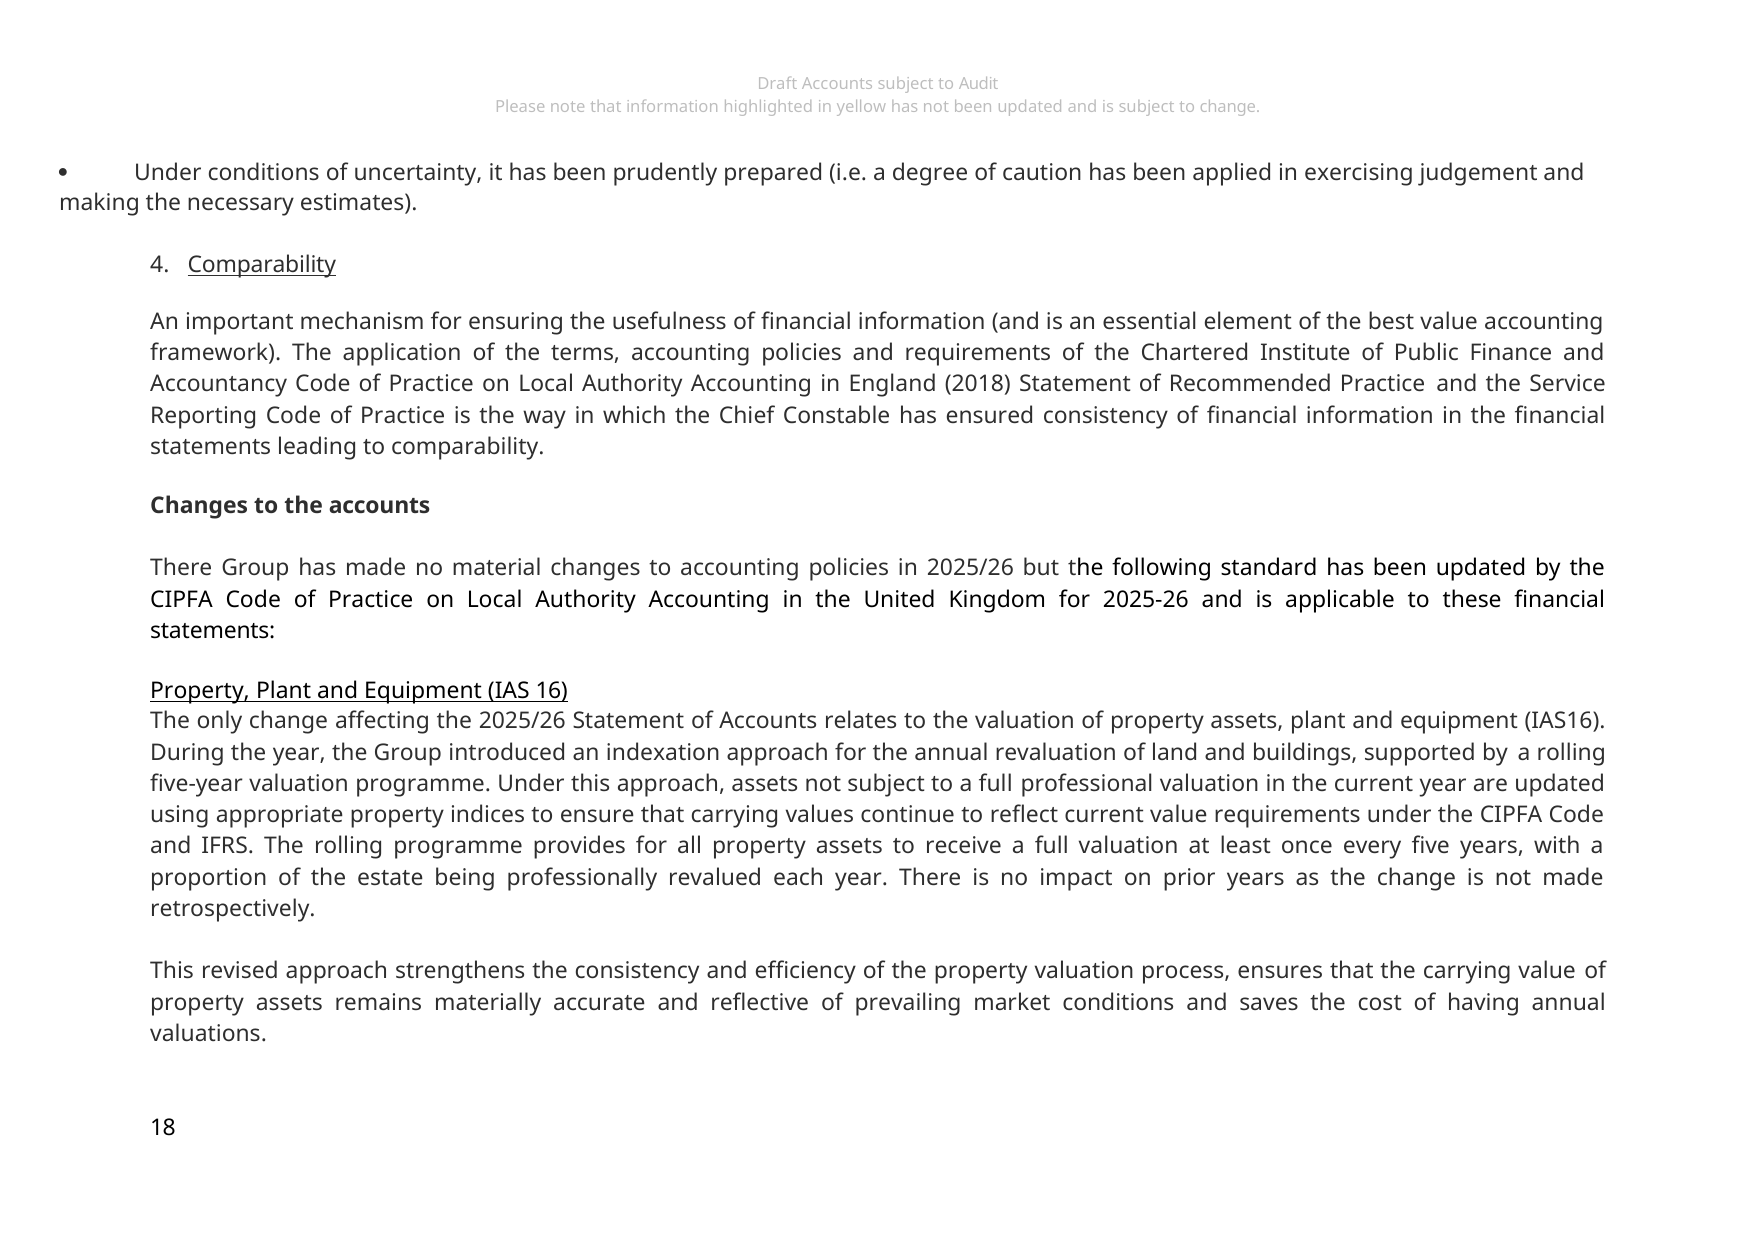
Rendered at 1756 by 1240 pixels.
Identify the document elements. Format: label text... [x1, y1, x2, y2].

list Under conditions of uncertainty, it has been prudently prepared (i.e. a degree of caution has been applied in exercising judgement and making the necessary estimates). [59, 156, 1605, 217]
text Property, Plant and Equipment (IAS 16) [150, 676, 1726, 704]
text There Group has made no material changes to accounting policies in 2025/26 but the following standard has been updated by the CIPFA Code of Practice on Local Authority Accounting in the United Kingdom for 2025-26 and is applicable to these financial statements: [150, 551, 1606, 645]
list Comparability [150, 248, 1726, 279]
text An important mechanism for ensuring the usefulness of financial information (and is an essential element of the best value accounting framework). The application of the terms, accounting policies and requirements of the Chartered Institute of Public Finance and Accountancy Code of Practice on Local Authority Accounting in England (2018) Statement of Recommended Practice and the Service Reporting Code of Practice is the way in which the Chief Constable has ensured consistency of financial information in the financial statements leading to comparability. [150, 305, 1606, 461]
text Please note that information highlighted in yellow has not been updated and is subject to change. [159, 94, 1596, 117]
text Changes to the accounts [150, 489, 1726, 520]
text Draft Accounts subject to Audit [160, 72, 1596, 94]
text This revised approach strengthens the consistency and efficiency of the property valuation process, ensures that the carrying value of property assets remains materially accurate and reflective of prevailing market conditions and saves the cost of having annual valuations. [150, 954, 1606, 1048]
text The only change affecting the 2025/26 Statement of Accounts relates to the valuation of property assets, plant and equipment (IAS16). During the year, the Group introduced an indexation approach for the annual revaluation of land and buildings, supported by a rolling five-year valuation programme. Under this approach, assets not subject to a full professional valuation in the current year are updated using appropriate property indices to ensure that carrying values continue to reflect current value requirements under the CIPFA Code and IFRS. The rolling programme provides for all property assets to receive a full valuation at least once every five years, with a proportion of the estate being professionally revalued each year. There is no impact on prior years as the change is not made retrospectively. [150, 704, 1606, 923]
